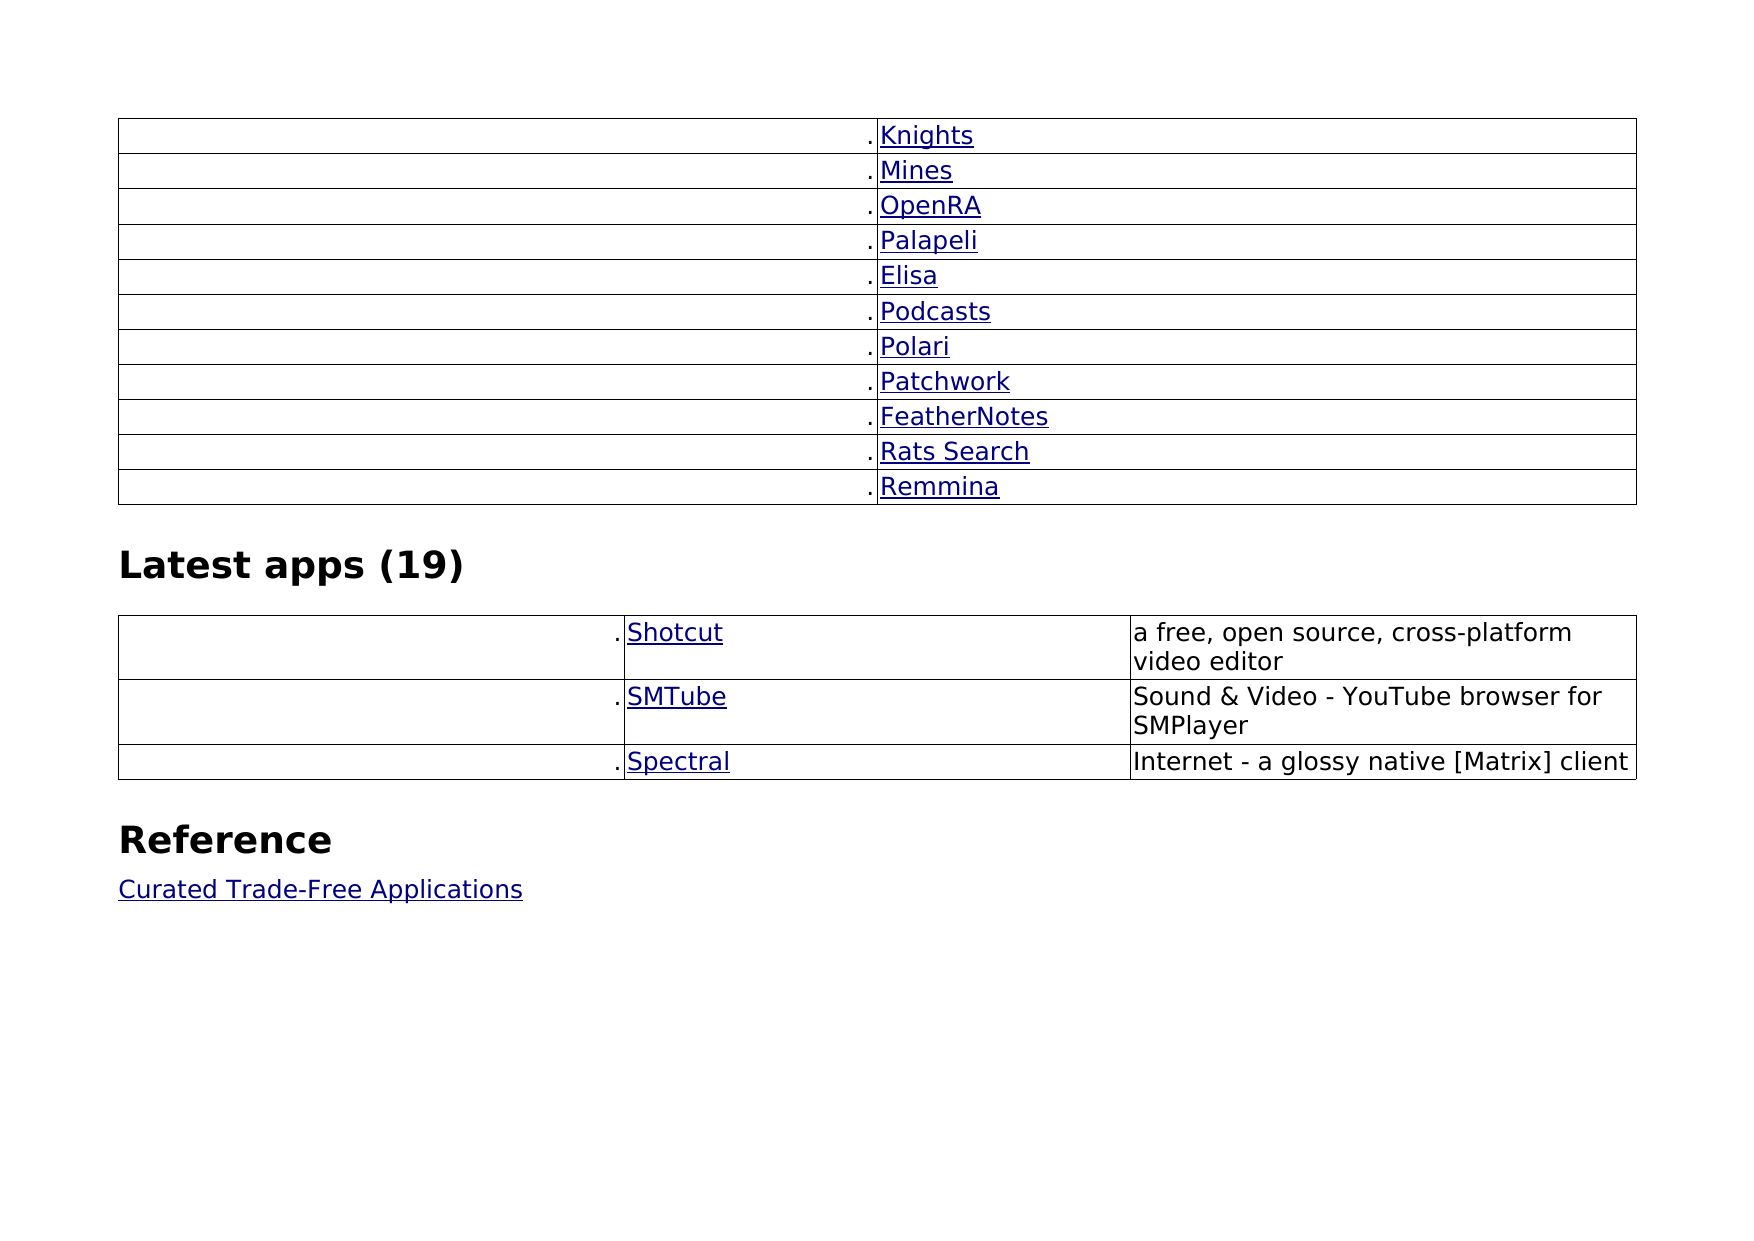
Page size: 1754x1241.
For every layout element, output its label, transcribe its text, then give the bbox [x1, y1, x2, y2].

table_cell Polari [878, 330, 1636, 364]
table_cell SMTube [625, 680, 1130, 744]
table_cell Podcasts [878, 295, 1636, 329]
subtitle Latest apps (19) [118, 544, 1636, 588]
table_cell OpenRA [878, 189, 1636, 223]
table_cell Internet - a glossy native [Matrix] client [1131, 745, 1636, 779]
table_cell . [119, 225, 877, 258]
table_cell . [119, 470, 877, 504]
table_cell . [119, 365, 877, 399]
table_cell . [119, 154, 877, 188]
table_cell . [119, 260, 877, 294]
table_cell Spectral [625, 745, 1130, 779]
table_cell . [119, 400, 877, 434]
table_cell Rats Search [878, 435, 1636, 469]
table_cell Sound & Video - YouTube browser for SMPlayer [1131, 680, 1636, 744]
table_header a free, open source, cross-platform video editor [1131, 616, 1636, 679]
table_cell Remmina [878, 470, 1636, 504]
table_header Shotcut [625, 616, 1130, 679]
table_cell Palapeli [878, 225, 1636, 258]
subtitle Reference [118, 819, 1636, 862]
table_cell Elisa [878, 260, 1636, 294]
text Curated Trade-Free Applications [118, 875, 1636, 904]
table_cell Mines [878, 154, 1636, 188]
table_cell Patchwork [878, 365, 1636, 399]
table_cell . [119, 745, 624, 779]
table_cell . [119, 330, 877, 364]
table_cell . [119, 119, 877, 153]
table_cell . [119, 435, 877, 469]
table_cell FeatherNotes [878, 400, 1636, 434]
table_cell . [119, 295, 877, 329]
table_cell Knights [878, 119, 1636, 153]
table_cell . [119, 680, 624, 744]
table_cell . [119, 189, 877, 223]
table_header . [119, 616, 624, 679]
